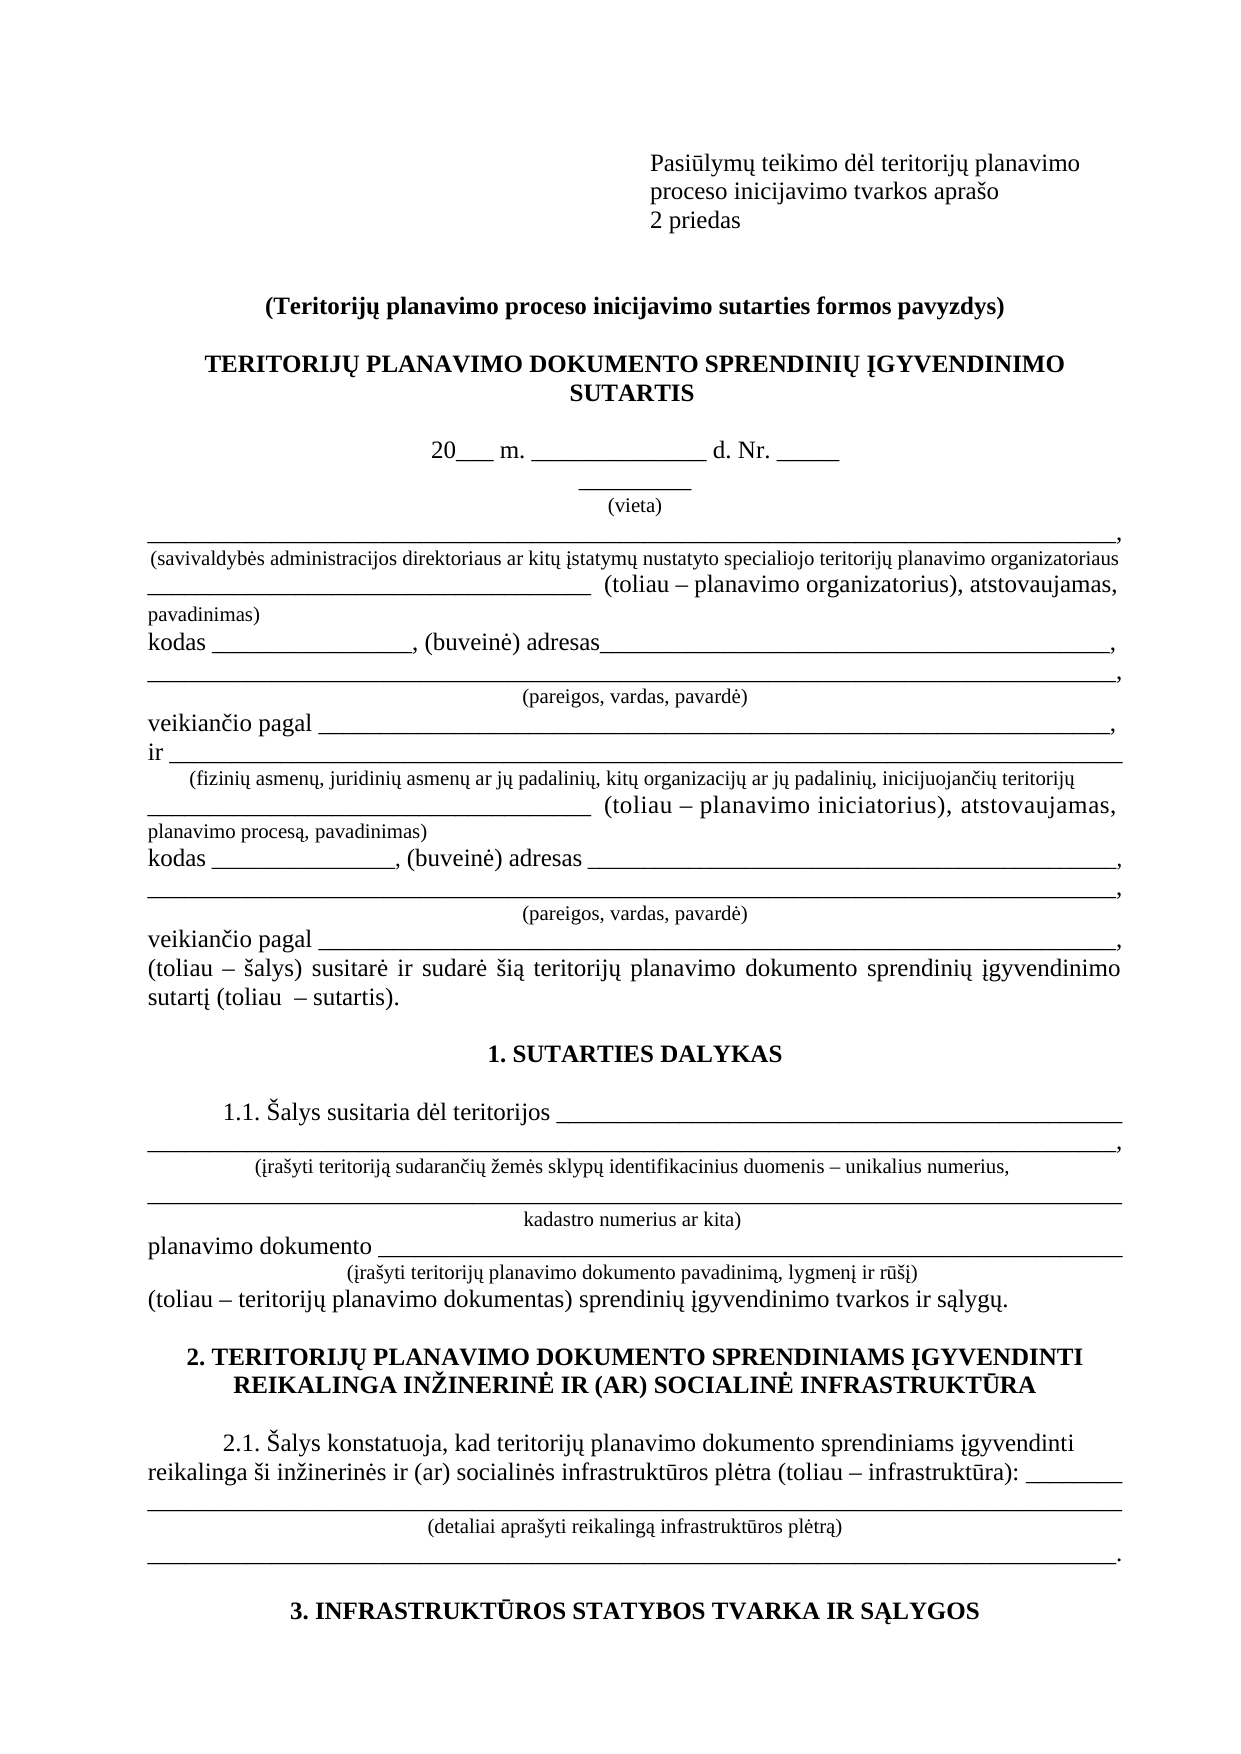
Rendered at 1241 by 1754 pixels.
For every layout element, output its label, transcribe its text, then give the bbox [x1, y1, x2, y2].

text (įrašyti teritorijų planavimo dokumento pavadinimą, lygmenį ir rūšį) [148, 1260, 1122, 1284]
text (savivaldybės administracijos direktoriaus ar kitų įstatymų nustatyto specialiojo teritorijų planavimo organizatoriaus [148, 545, 1122, 569]
text veikiančio pagal , [148, 708, 1122, 737]
text 3. INFRASTRUKTŪROS STATYBOS TVARKA IR SĄLYGOS [148, 1596, 1122, 1624]
text , [148, 1126, 1122, 1154]
text _________ [148, 464, 1122, 493]
text pavadinimas) [148, 598, 1122, 627]
text 20___ m. ______________ d. Nr. _____ [148, 435, 1122, 464]
text 2.1. Šalys konstatuoja, kad teritorijų planavimo dokumento sprendiniams įgyvendinti reikalinga ši inžinerinės ir (ar) socialinės infrastruktūros plėtra (toliau – infrastruktūra): [148, 1428, 1122, 1485]
text (toliau – šalys) susitarė ir sudarė šią teritorijų planavimo dokumento sprendinių įgyvendinimo sutartį (toliau – sutartis). [148, 953, 1122, 1011]
text 1. SUTARTIES DALYKAS [148, 1039, 1122, 1068]
text kodas ________________, (buveinė) adresas , [148, 627, 1122, 656]
text 2. TERITORIJŲ PLANAVIMO DOKUMENTO SPRENDINIAMS ĮGYVENDINTI REIKALINGA INŽINERINĖ IR (AR) SOCIALINĖ INFRASTRUKTŪRA [148, 1342, 1122, 1399]
text (fizinių asmenų, juridinių asmenų ar jų padalinių, kitų organizacijų ar jų padalinių, inicijuojančių teritorijų [148, 766, 1122, 790]
text , [148, 517, 1122, 545]
text planavimo procesą, pavadinimas) [148, 819, 1122, 843]
text veikiančio pagal , [148, 924, 1122, 953]
text (detaliai aprašyti reikalingą infrastruktūros plėtrą) [148, 1514, 1122, 1538]
text , [148, 656, 1122, 684]
text (pareigos, vardas, pavardė) [148, 684, 1122, 708]
text planavimo dokumento [148, 1231, 1122, 1260]
text kodas ________________, (buveinė) adresas , [148, 843, 1122, 872]
text , [148, 872, 1122, 900]
text Pasiūlymų teikimo dėl teritorijų planavimo proceso inicijavimo tvarkos aprašo 2 priedas [650, 148, 1122, 234]
text (Teritorijų planavimo proceso inicijavimo sutarties formos pavyzdys) [148, 291, 1122, 320]
text . [148, 1538, 1122, 1567]
text (toliau – planavimo organizatorius), atstovaujamas, [148, 569, 1122, 598]
text (pareigos, vardas, pavardė) [148, 900, 1122, 924]
text (toliau – planavimo iniciatorius), atstovaujamas, [148, 790, 1122, 819]
text (įrašyti teritoriją sudarančių žemės sklypų identifikacinius duomenis – unikalius numerius, [148, 1154, 1122, 1178]
text kadastro numerius ar kita) [148, 1207, 1122, 1231]
text (toliau – teritorijų planavimo dokumentas) sprendinių įgyvendinimo tvarkos ir sąlygų. [148, 1284, 1122, 1313]
text (vieta) [148, 493, 1122, 517]
text ir [148, 737, 1122, 766]
text 1.1. Šalys susitaria dėl teritorijos [148, 1097, 1122, 1126]
text TERITORIJŲ PLANAVIMO DOKUMENTO SPRENDINIŲ ĮGYVENDINIMO SUTARTIS [148, 349, 1122, 406]
